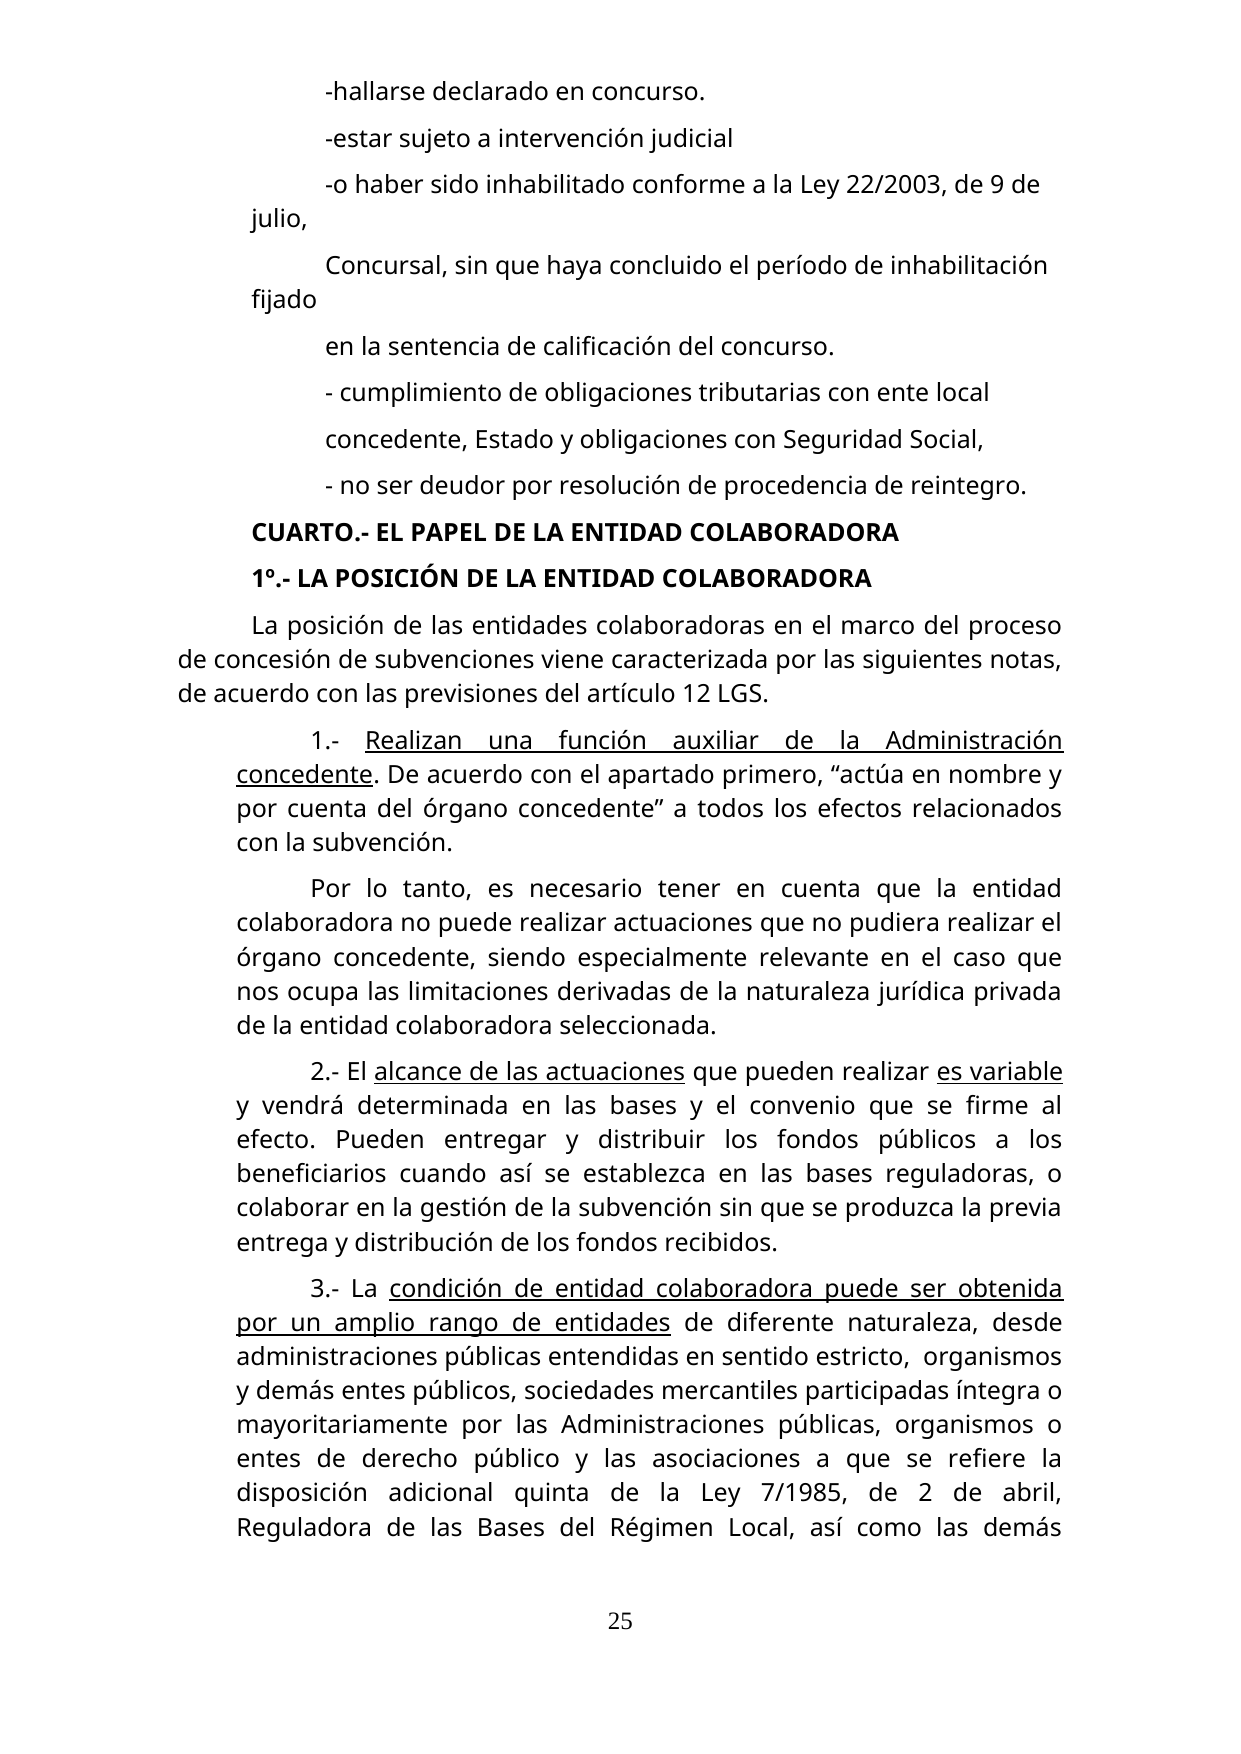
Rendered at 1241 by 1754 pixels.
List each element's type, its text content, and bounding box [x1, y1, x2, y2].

text Concursal, sin que haya concluido el período de inhabilitación fijado [251, 248, 1063, 316]
text - no ser deudor por resolución de procedencia de reintegro. [251, 468, 1063, 502]
text 2.- El alcance de las actuaciones que pueden realizar es variable y vendrá determinada en las bases y el convenio que se firme al efecto. Pueden entregar y distribuir los fondos públicos a los beneficiarios cuando así se establezca en las bases reguladoras, o colaborar en la gestión de la subvención sin que se produzca la previa entrega y distribución de los fondos recibidos. [236, 1054, 1063, 1258]
text -estar sujeto a intervención judicial [251, 120, 1063, 154]
text 3.- La condición de entidad colaboradora puede ser obtenida por un amplio rango de entidades de diferente naturaleza, desde administraciones públicas entendidas en sentido estricto, organismos y demás entes públicos, sociedades mercantiles participadas íntegra o mayoritariamente por las Administraciones públicas, organismos o entes de derecho público y las asociaciones a que se refiere la disposición adicional quinta de la Ley 7/1985, de 2 de abril, Reguladora de las Bases del Régimen Local, así como las demás [236, 1271, 1063, 1543]
text -hallarse declarado en concurso. [251, 74, 1063, 108]
text CUARTO.- EL PAPEL DE LA ENTIDAD COLABORADORA [177, 514, 1063, 548]
text Por lo tanto, es necesario tener en cuenta que la entidad colaboradora no puede realizar actuaciones que no pudiera realizar el órgano concedente, siendo especialmente relevante en el caso que nos ocupa las limitaciones derivadas de la naturaleza jurídica privada de la entidad colaboradora seleccionada. [236, 871, 1063, 1041]
text - cumplimiento de obligaciones tributarias con ente local [251, 375, 1063, 409]
text La posición de las entidades colaboradoras en el marco del proceso de concesión de subvenciones viene caracterizada por las siguientes notas, de acuerdo con las previsiones del artículo 12 LGS. [177, 608, 1063, 710]
text -o haber sido inhabilitado conforme a la Ley 22/2003, de 9 de julio, [251, 167, 1063, 235]
text concedente, Estado y obligaciones con Seguridad Social, [251, 421, 1063, 455]
text 1.- Realizan una función auxiliar de la Administración concedente. De acuerdo con el apartado primero, “actúa en nombre y por cuenta del órgano concedente” a todos los efectos relacionados con la subvención. [236, 722, 1063, 858]
text 1º.- LA POSICIÓN DE LA ENTIDAD COLABORADORA [177, 561, 1063, 595]
text en la sentencia de calificación del concurso. [251, 328, 1063, 362]
